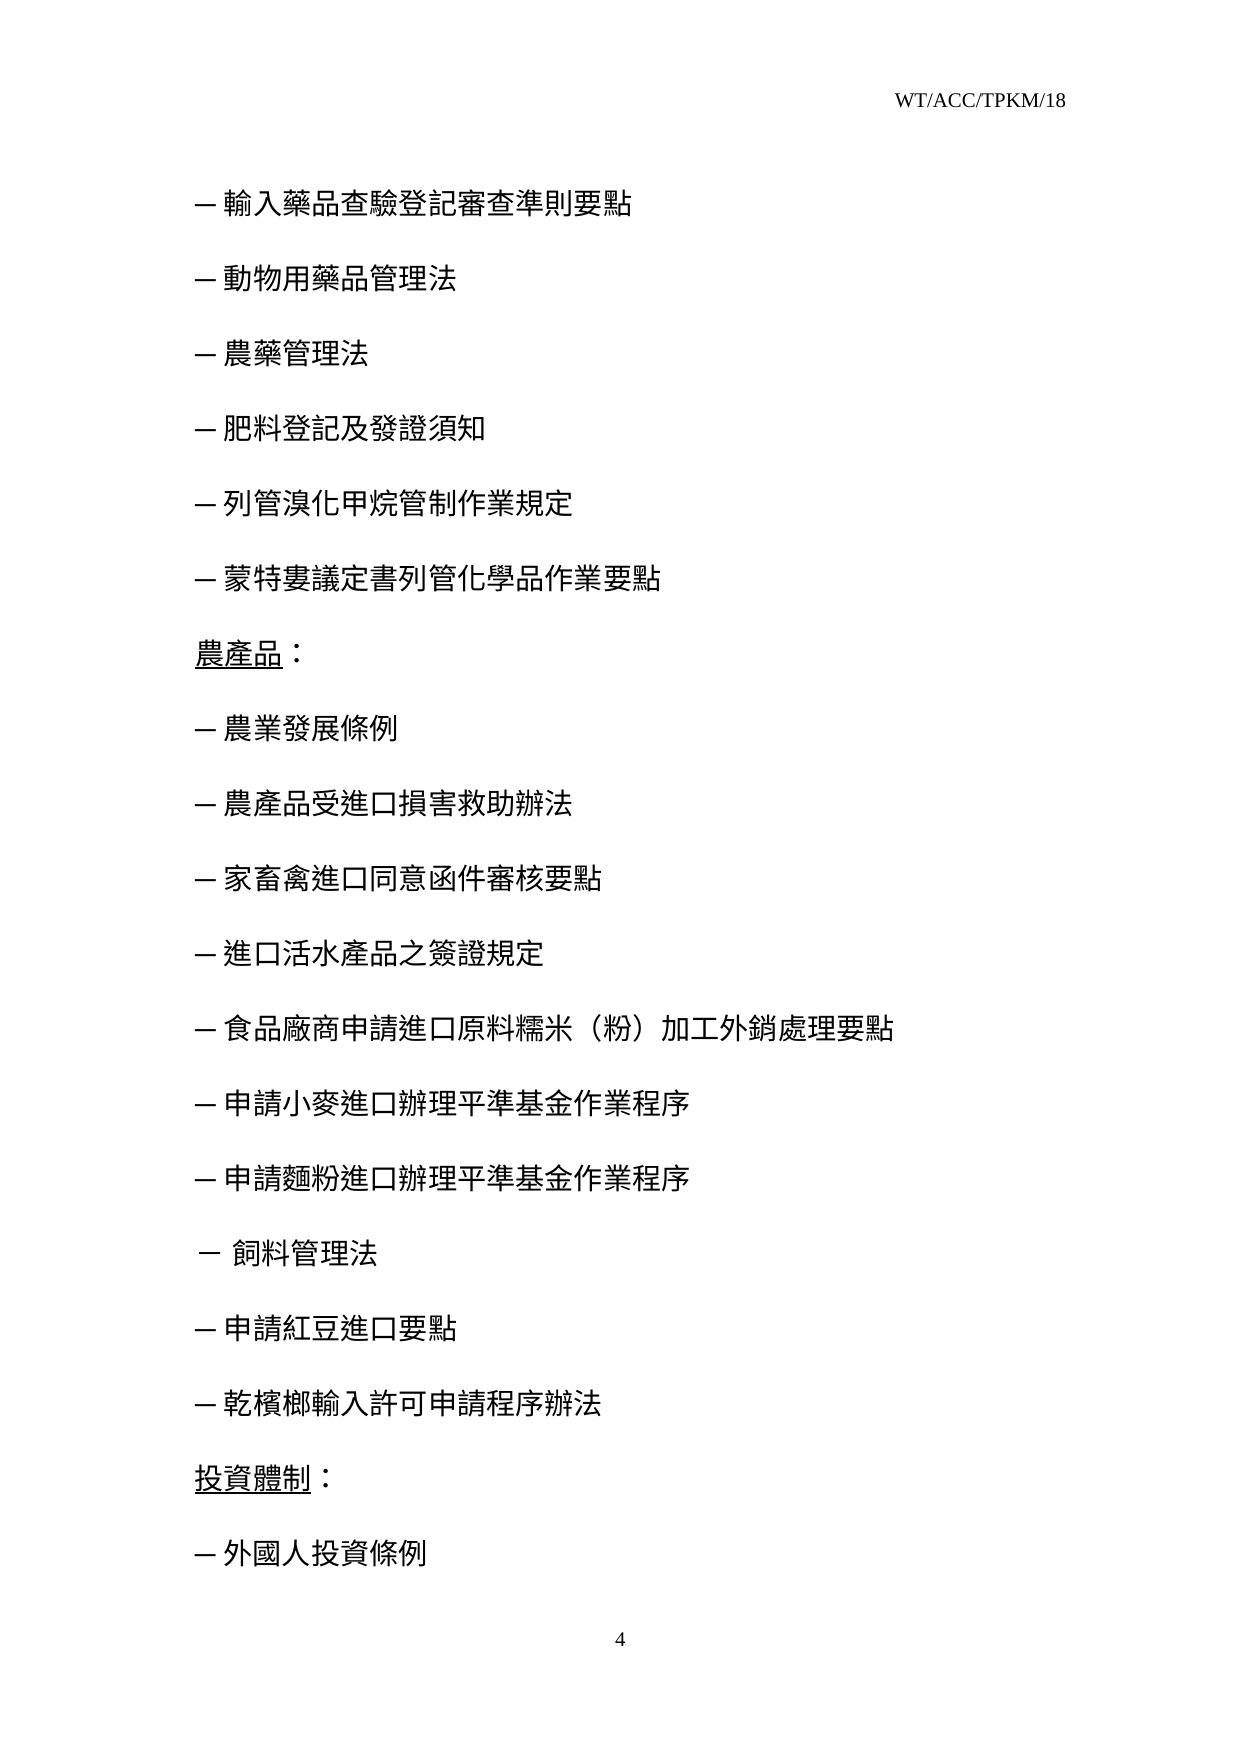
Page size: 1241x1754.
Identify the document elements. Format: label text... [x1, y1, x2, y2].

text ─ 家畜禽進口同意函件審核要點 [195, 839, 1075, 914]
text ─ 進口活水產品之簽證規定 [195, 914, 1075, 989]
text 投資體制： [165, 1439, 1075, 1514]
text ─ 申請小麥進口辦理平準基金作業程序 [195, 1064, 1075, 1139]
text ─ 農業發展條例 [195, 689, 1075, 764]
text ─ 輸入藥品查驗登記審查準則要點 [195, 164, 1075, 239]
text ─ 動物用藥品管理法 [195, 239, 1075, 314]
text 農產品： [195, 614, 1075, 689]
text ─ 列管溴化甲烷管制作業規定 [195, 464, 1075, 539]
text ─ 外國人投資條例 [165, 1514, 1075, 1589]
text － 飼料管理法 [195, 1214, 1075, 1289]
text ─ 申請紅豆進口要點 [195, 1289, 1075, 1364]
text ─ 農藥管理法 [195, 314, 1075, 389]
text ─ 申請麵粉進口辦理平準基金作業程序 [195, 1139, 1075, 1214]
text ─ 肥料登記及發證須知 [195, 389, 1075, 464]
text ─ 農產品受進口損害救助辦法 [195, 764, 1075, 839]
text ─ 蒙特婁議定書列管化學品作業要點 [195, 539, 1075, 614]
text ─ 乾檳榔輸入許可申請程序辦法 [195, 1364, 1075, 1439]
text ─ 食品廠商申請進口原料糯米（粉）加工外銷處理要點 [195, 989, 1075, 1064]
